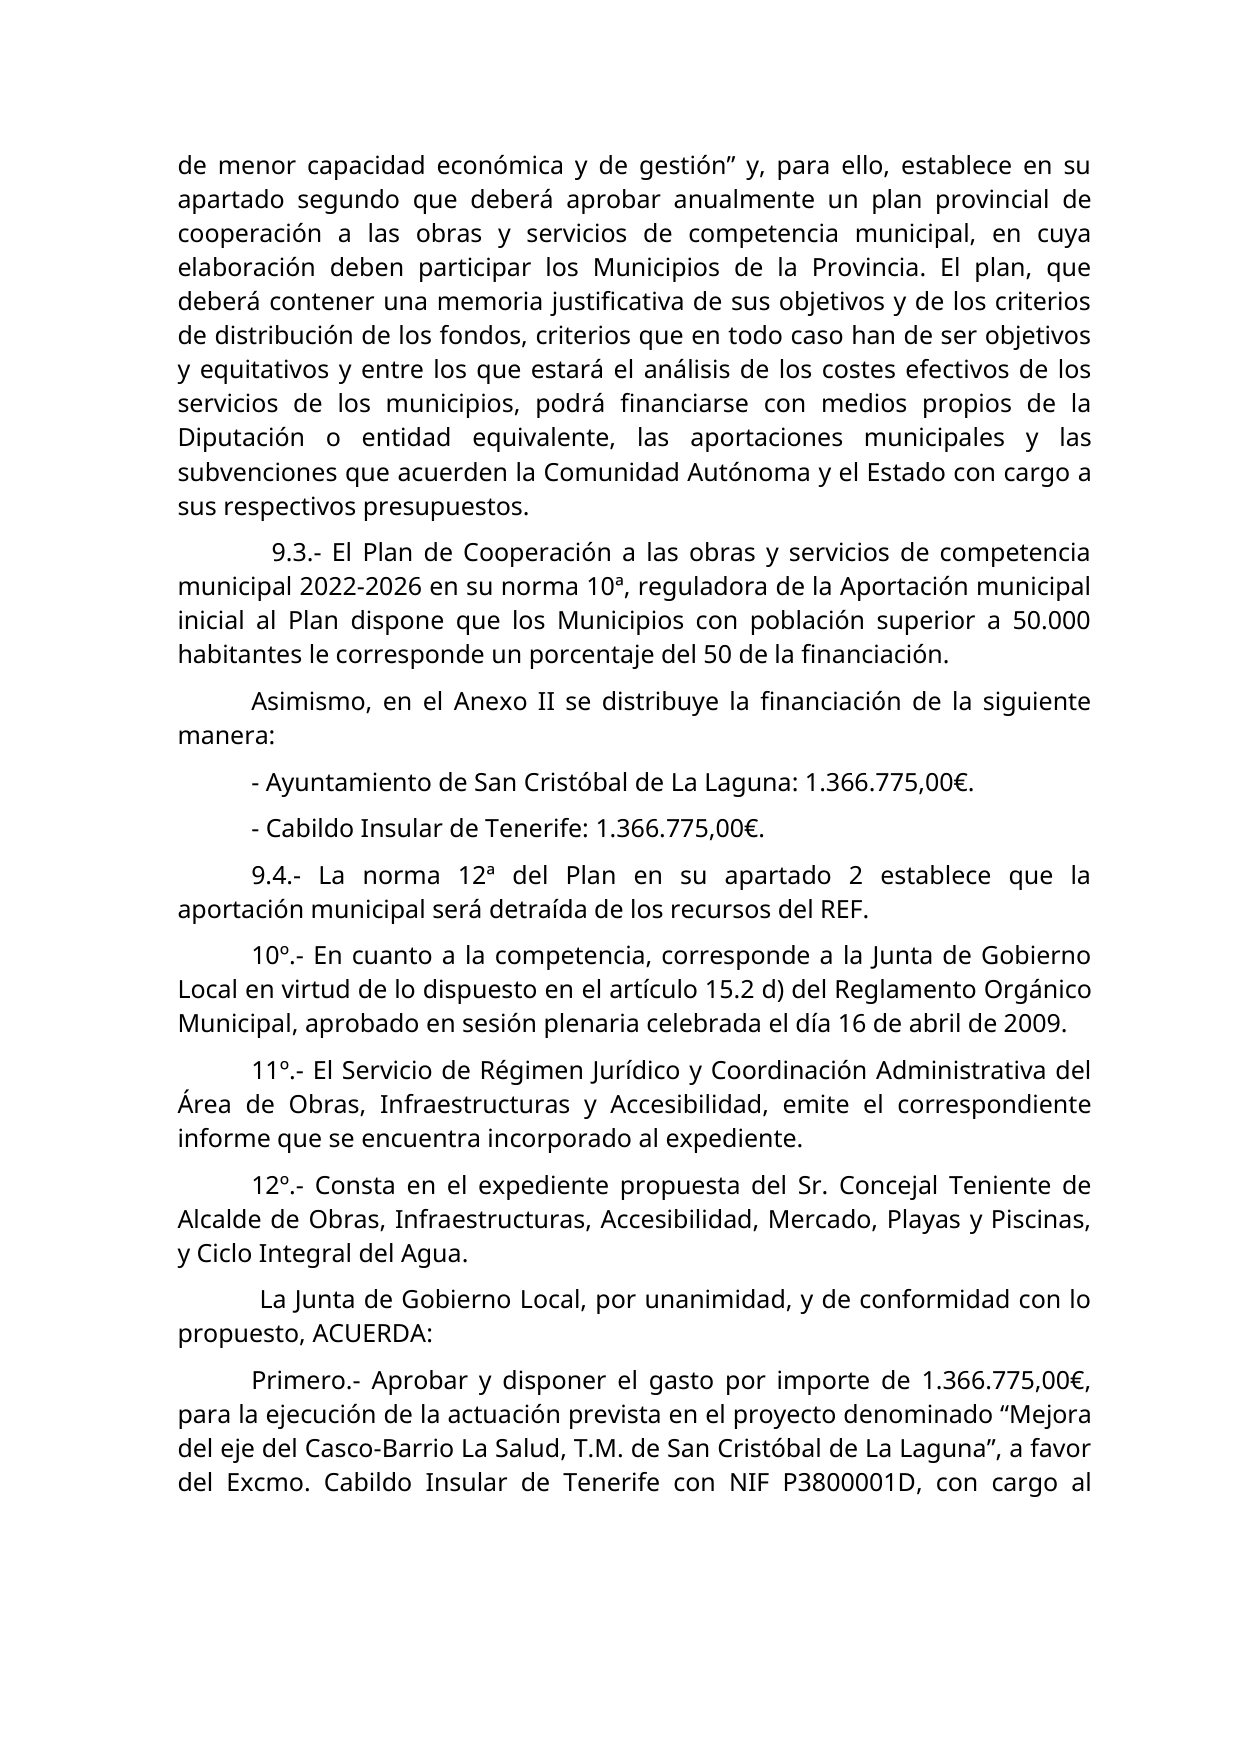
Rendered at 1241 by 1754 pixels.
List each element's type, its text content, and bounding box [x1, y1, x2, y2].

text - Ayuntamiento de San Cristóbal de La Laguna: 1.366.775,00€. [177, 764, 1093, 798]
text 11º.- El Servicio de Régimen Jurídico y Coordinación Administrativa del Área de Obras, Infraestructuras y Accesibilidad, emite el correspondiente informe que se encuentra incorporado al expediente. [177, 1053, 1093, 1155]
text La Junta de Gobierno Local, por unanimidad, y de conformidad con lo propuesto, ACUERDA: [177, 1282, 1093, 1350]
text 10º.- En cuanto a la competencia, corresponde a la Junta de Gobierno Local en virtud de lo dispuesto en el artículo 15.2 d) del Reglamento Orgánico Municipal, aprobado en sesión plenaria celebrada el día 16 de abril de 2009. [177, 938, 1093, 1040]
text 12º.- Consta en el expediente propuesta del Sr. Concejal Teniente de Alcalde de Obras, Infraestructuras, Accesibilidad, Mercado, Playas y Piscinas, y Ciclo Integral del Agua. [177, 1167, 1093, 1269]
text - Cabildo Insular de Tenerife: 1.366.775,00€. [177, 811, 1093, 845]
text de menor capacidad económica y de gestión” y, para ello, establece en su apartado segundo que deberá aprobar anualmente un plan provincial de cooperación a las obras y servicios de competencia municipal, en cuya elaboración deben participar los Municipios de la Provincia. El plan, que deberá contener una memoria justificativa de sus objetivos y de los criterios de distribución de los fondos, criterios que en todo caso han de ser objetivos y equitativos y entre los que estará el análisis de los costes efectivos de los servicios de los municipios, podrá financiarse con medios propios de la Diputación o entidad equivalente, las aportaciones municipales y las subvenciones que acuerden la Comunidad Autónoma y el Estado con cargo a sus respectivos presupuestos. [177, 148, 1093, 522]
text 9.3.- El Plan de Cooperación a las obras y servicios de competencia municipal 2022-2026 en su norma 10ª, reguladora de la Aportación municipal inicial al Plan dispone que los Municipios con población superior a 50.000 habitantes le corresponde un porcentaje del 50 de la financiación. [177, 535, 1093, 671]
text Asimismo, en el Anexo II se distribuye la financiación de la siguiente manera: [177, 683, 1093, 752]
text 9.4.- La norma 12ª del Plan en su apartado 2 establece que la aportación municipal será detraída de los recursos del REF. [177, 857, 1093, 925]
text Primero.- Aprobar y disponer el gasto por importe de 1.366.775,00€, para la ejecución de la actuación prevista en el proyecto denominado “Mejora del eje del Casco-Barrio La Salud, T.M. de San Cristóbal de La Laguna”, a favor del Excmo. Cabildo Insular de Tenerife con NIF P3800001D, con cargo al [177, 1363, 1093, 1499]
